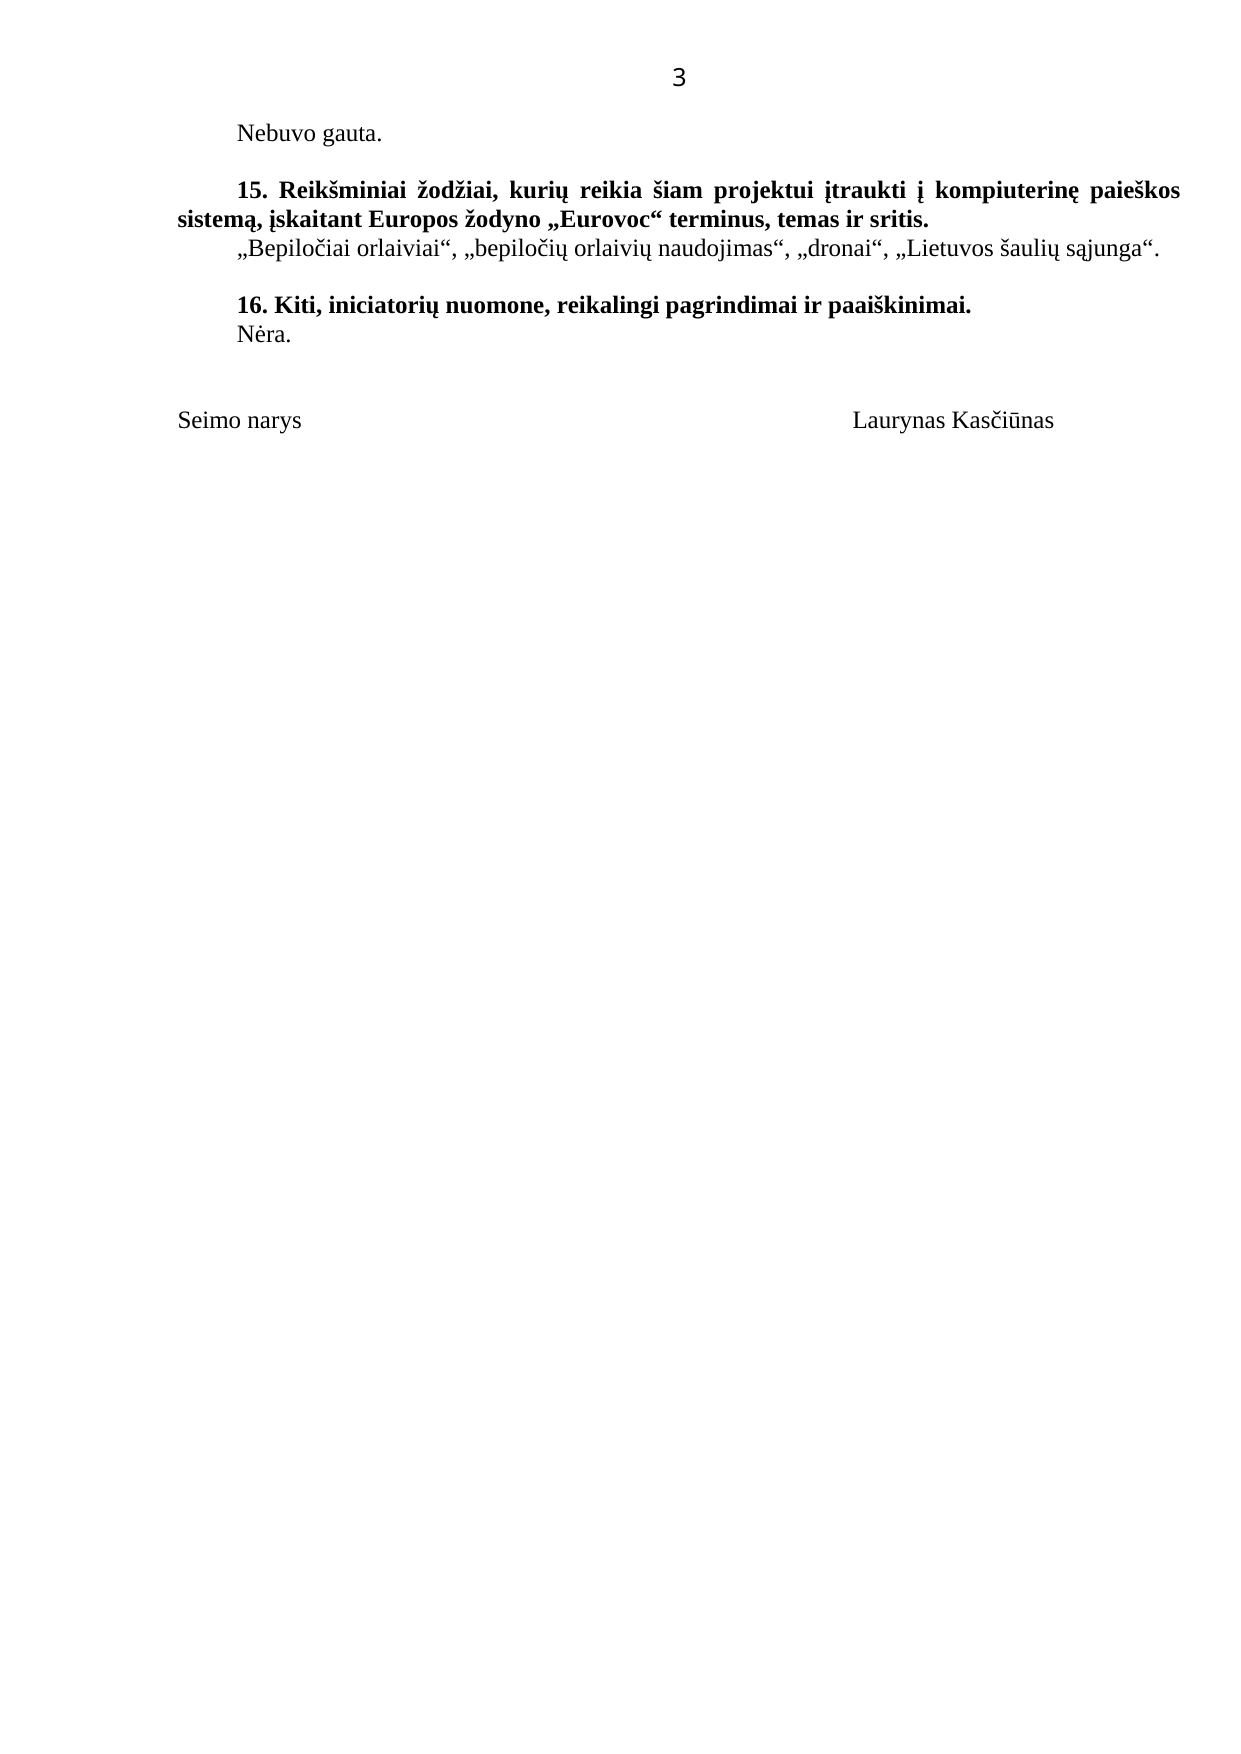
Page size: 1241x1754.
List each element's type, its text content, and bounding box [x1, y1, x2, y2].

text Seimo narys Laurynas Kasčiūnas [177, 406, 1181, 434]
text „Bepiločiai orlaiviai“, „bepiločių orlaivių naudojimas“, „dronai“, „Lietuvos šaulių sąjunga“. [177, 233, 1181, 262]
text Nėra. [177, 319, 1181, 348]
text 15. Reikšminiai žodžiai, kurių reikia šiam projektui įtraukti į kompiuterinę paieškos sistemą, įskaitant Europos žodyno „Eurovoc“ terminus, temas ir sritis. [177, 176, 1181, 233]
text 16. Kiti, iniciatorių nuomone, reikalingi pagrindimai ir paaiškinimai. [177, 291, 1181, 319]
text Nebuvo gauta. [177, 118, 1181, 147]
